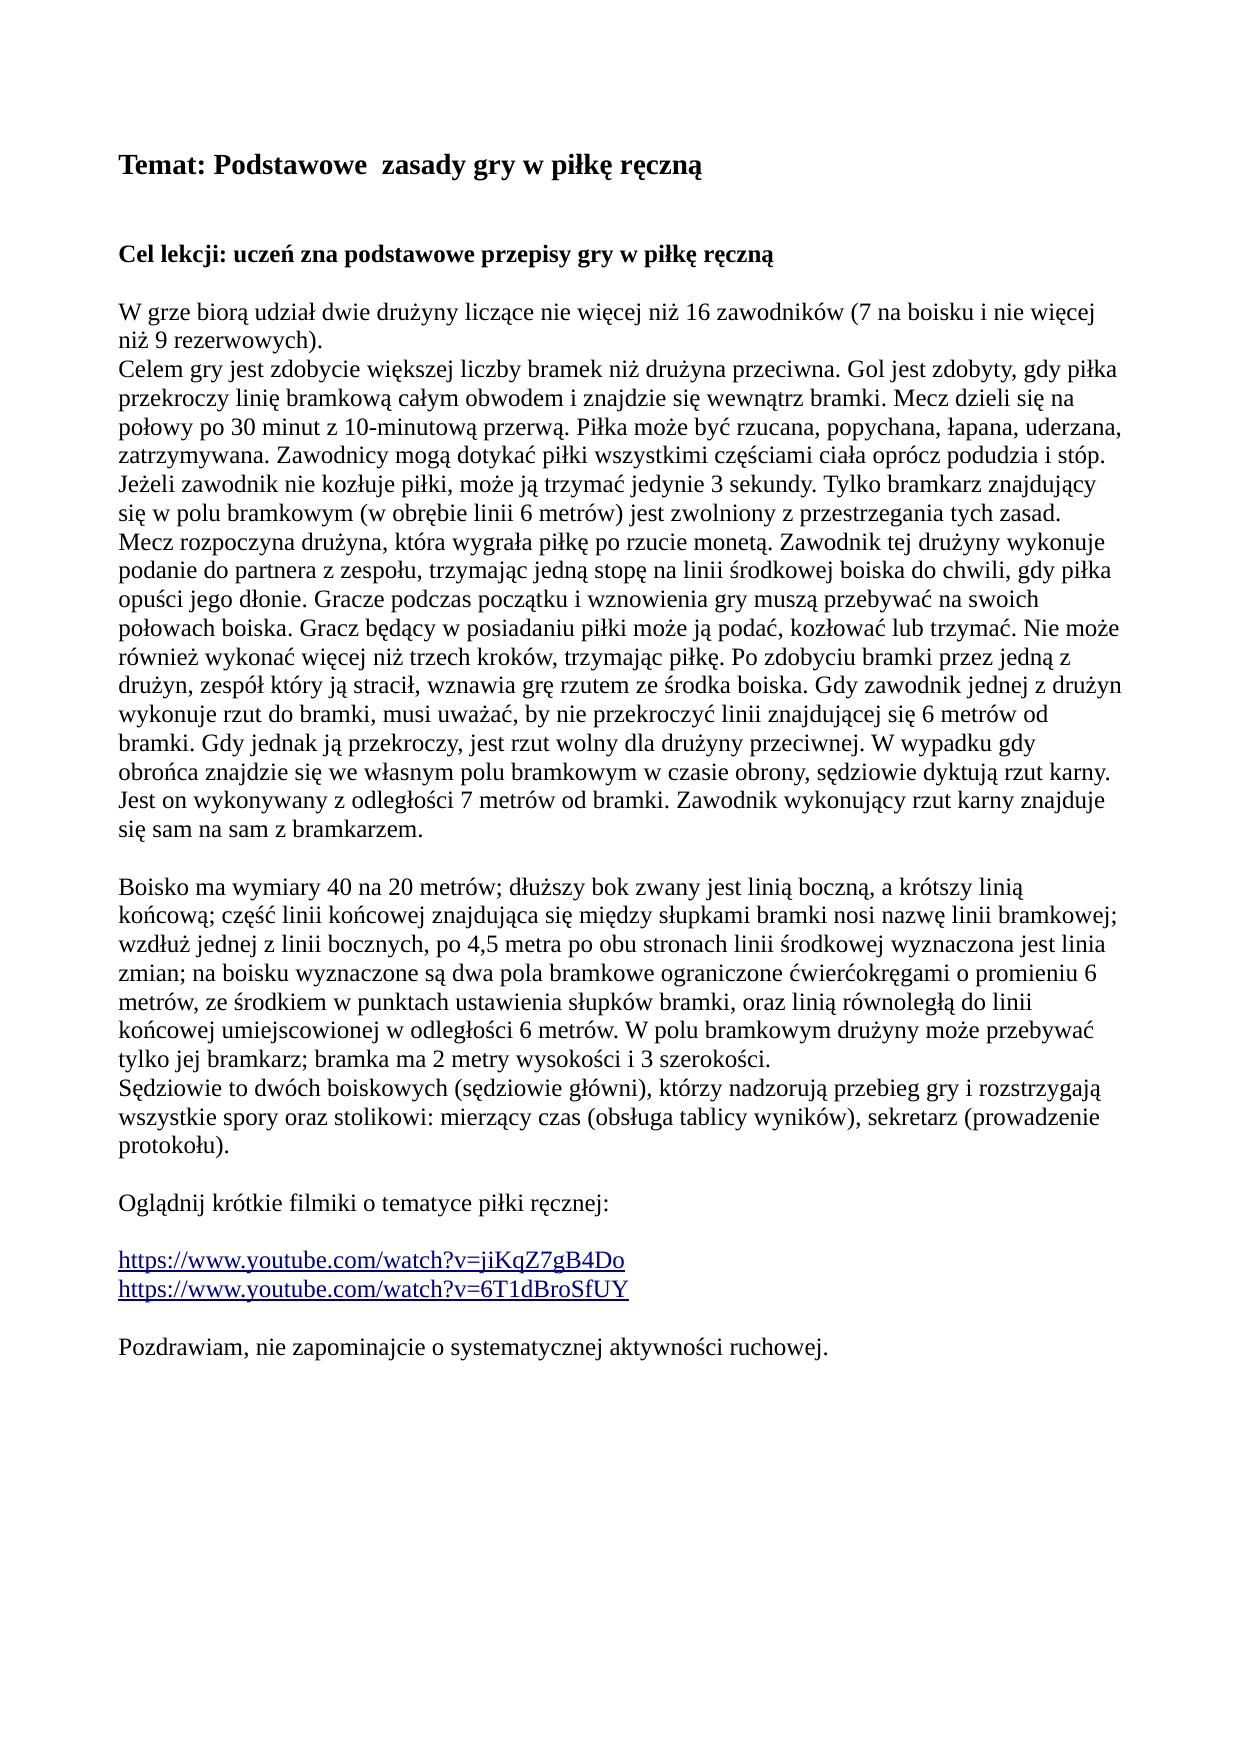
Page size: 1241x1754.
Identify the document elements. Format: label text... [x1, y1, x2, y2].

text Temat: Podstawowe zasady gry w piłkę ręczną [118, 147, 1122, 181]
text Cel lekcji: uczeń zna podstawowe przepisy gry w piłkę ręczną W grze biorą udział dwie drużyny liczące nie więcej niż 16 zawodników (7 na boisku i nie więcej niż 9 rezerwowych). Celem gry jest zdobycie większej liczby bramek niż drużyna przeciwna. Gol jest zdobyty, gdy piłka przekroczy linię bramkową całym obwodem i znajdzie się wewnątrz bramki. Mecz dzieli się na połowy po 30 minut z 10-minutową przerwą. Piłka może być rzucana, popychana, łapana, uderzana, zatrzymywana. Zawodnicy mogą dotykać piłki wszystkimi częściami ciała oprócz podudzia i stóp. Jeżeli zawodnik nie kozłuje piłki, może ją trzymać jedynie 3 sekundy. Tylko bramkarz znajdujący się w polu bramkowym (w obrębie linii 6 metrów) jest zwolniony z przestrzegania tych zasad. Mecz rozpoczyna drużyna, która wygrała piłkę po rzucie monetą. Zawodnik tej drużyny wykonuje podanie do partnera z zespołu, trzymając jedną stopę na linii środkowej boiska do chwili, gdy piłka opuści jego dłonie. Gracze podczas początku i wznowienia gry muszą przebywać na swoich połowach boiska. Gracz będący w posiadaniu piłki może ją podać, kozłować lub trzymać. Nie może również wykonać więcej niż trzech kroków, trzymając piłkę. Po zdobyciu bramki przez jedną z drużyn, zespół który ją stracił, wznawia grę rzutem ze środka boiska. Gdy zawodnik jednej z drużyn wykonuje rzut do bramki, musi uważać, by nie przekroczyć linii znajdującej się 6 metrów od bramki. Gdy jednak ją przekroczy, jest rzut wolny dla drużyny przeciwnej. W wypadku gdy obrońca znajdzie się we własnym polu bramkowym w czasie obrony, sędziowie dyktują rzut karny. Jest on wykonywany z odległości 7 metrów od bramki. Zawodnik wykonujący rzut karny znajduje się sam na sam z bramkarzem. Boisko ma wymiary 40 na 20 metrów; dłuższy bok zwany jest linią boczną, a krótszy linią końcową; część linii końcowej znajdująca się między słupkami bramki nosi nazwę linii bramkowej; wzdłuż jednej z linii bocznych, po 4,5 metra po obu stronach linii środkowej wyznaczona jest linia zmian; na boisku wyznaczone są dwa pola bramkowe ograniczone ćwierćokręgami o promieniu 6 metrów, ze środkiem w punktach ustawienia słupków bramki, oraz linią równoległą do linii końcowej umiejscowionej w odległości 6 metrów. W polu bramkowym drużyny może przebywać tylko jej bramkarz; bramka ma 2 metry wysokości i 3 szerokości. Sędziowie to dwóch boiskowych (sędziowie główni), którzy nadzorują przebieg gry i rozstrzygają wszystkie spory oraz stolikowi: mierzący czas (obsługa tablicy wyników), sekretarz (prowadzenie protokołu). Oglądnij krótkie filmiki o tematyce piłki ręcznej: https://www.youtube.com/watch?v=jiKqZ7gB4Do https://www.youtube.com/watch?v=6T1dBroSfUY Pozdrawiam, nie zapominajcie o systematycznej aktywności ruchowej. [118, 239, 1122, 1360]
